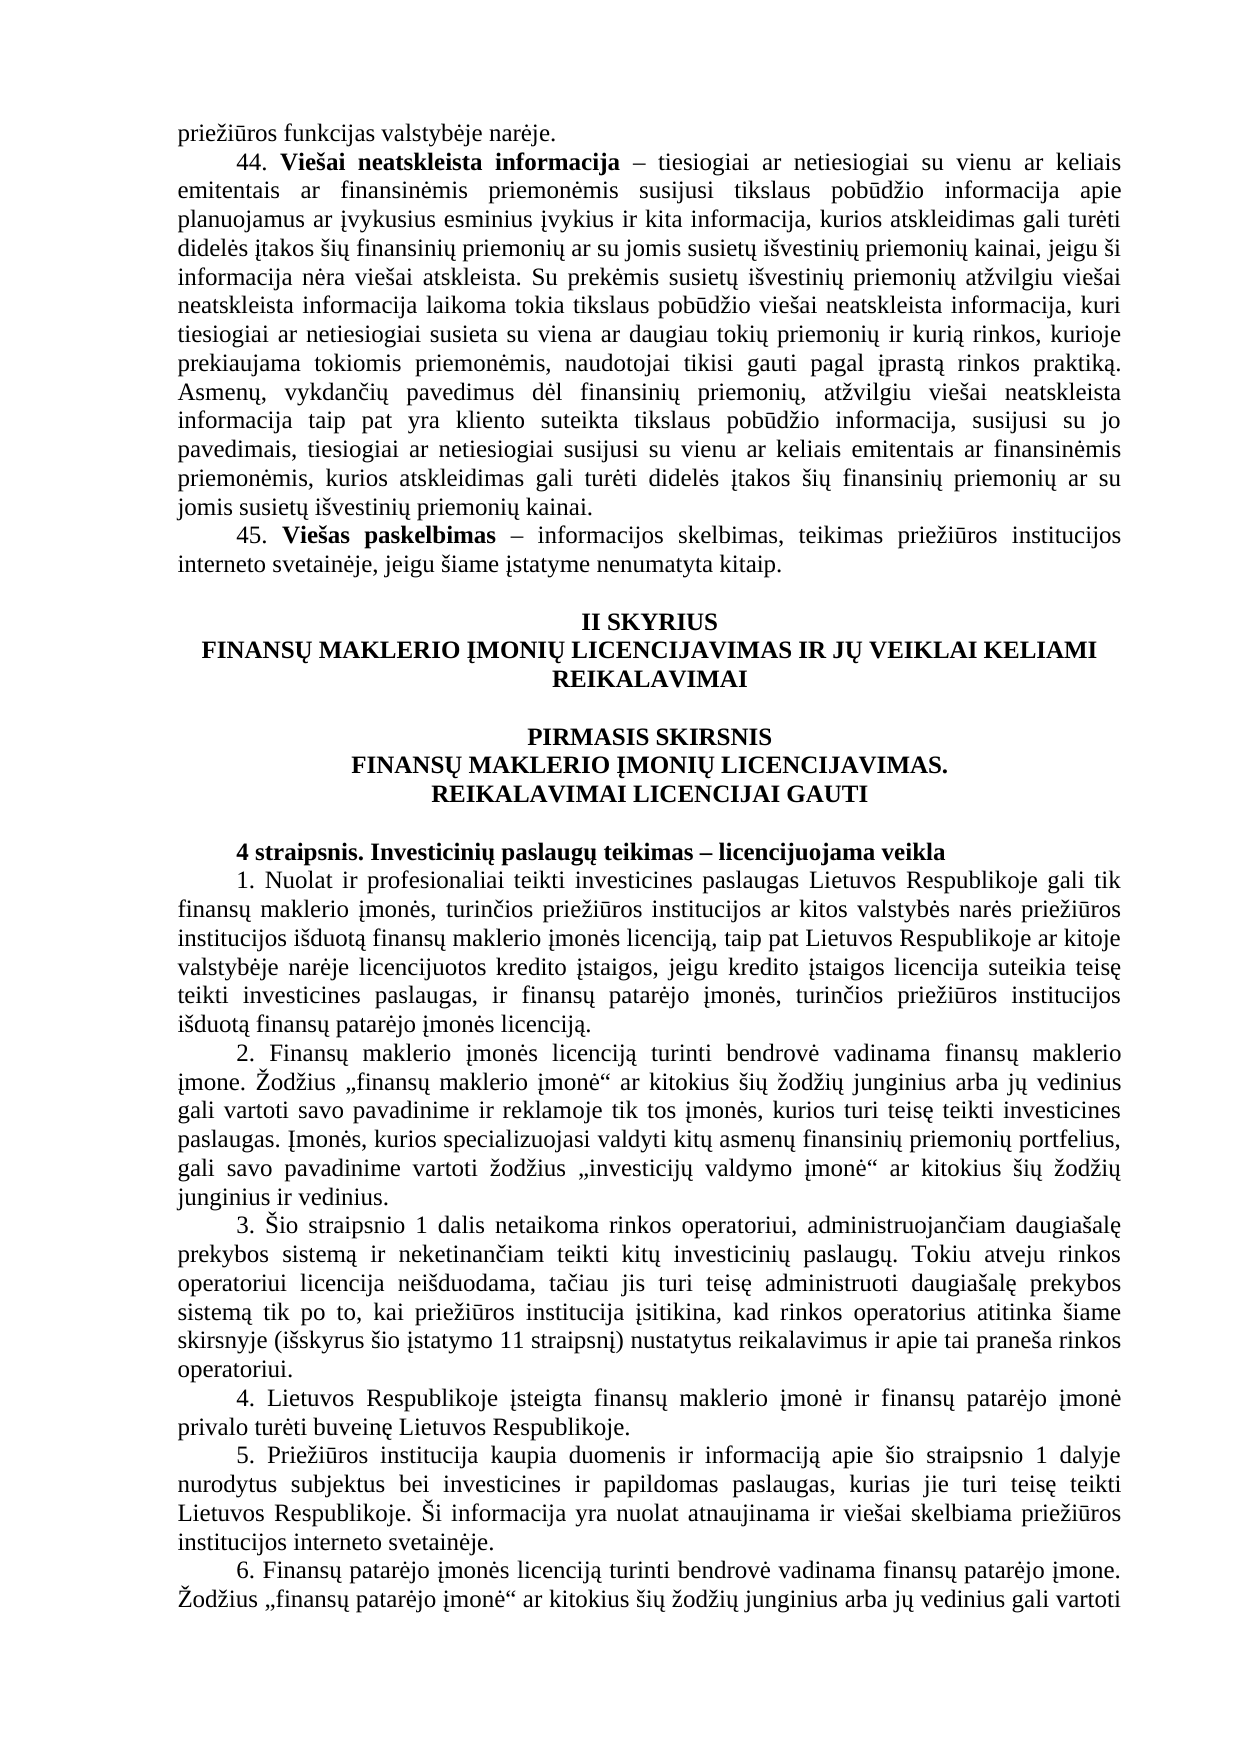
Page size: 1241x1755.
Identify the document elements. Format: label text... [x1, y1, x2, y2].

text 5. Priežiūros institucija kaupia duomenis ir informaciją apie šio straipsnio 1 dalyje nurodytus subjektus bei investicines ir papildomas paslaugas, kurias jie turi teisę teikti Lietuvos Respublikoje. Ši informacija yra nuolat atnaujinama ir viešai skelbiama priežiūros institucijos interneto svetainėje. [177, 1441, 1122, 1556]
text 3. Šio straipsnio 1 dalis netaikoma rinkos operatoriui, administruojančiam daugiašalę prekybos sistemą ir neketinančiam teikti kitų investicinių paslaugų. Tokiu atveju rinkos operatoriui licencija neišduodama, tačiau jis turi teisę administruoti daugiašalę prekybos sistemą tik po to, kai priežiūros institucija įsitikina, kad rinkos operatorius atitinka šiame skirsnyje (išskyrus šio įstatymo 11 straipsnį) nustatytus reikalavimus ir apie tai praneša rinkos operatoriui. [177, 1211, 1122, 1383]
text REIKALAVIMAI LICENCIJAI GAUTI [177, 779, 1122, 808]
text 2. Finansų maklerio įmonės licenciją turinti bendrovė vadinama finansų maklerio įmone. Žodžius „finansų maklerio įmonė“ ar kitokius šių žodžių junginius arba jų vedinius gali vartoti savo pavadinime ir reklamoje tik tos įmonės, kurios turi teisę teikti investicines paslaugas. Įmonės, kurios specializuojasi valdyti kitų asmenų finansinių priemonių portfelius, gali savo pavadinime vartoti žodžius „investicijų valdymo įmonė“ ar kitokius šių žodžių junginius ir vedinius. [177, 1038, 1122, 1211]
text 44. Viešai neatskleista informacija – tiesiogiai ar netiesiogiai su vienu ar keliais emitentais ar finansinėmis priemonėmis susijusi tikslaus pobūdžio informacija apie planuojamus ar įvykusius esminius įvykius ir kita informacija, kurios atskleidimas gali turėti didelės įtakos šių finansinių priemonių ar su jomis susietų išvestinių priemonių kainai, jeigu ši informacija nėra viešai atskleista. Su prekėmis susietų išvestinių priemonių atžvilgiu viešai neatskleista informacija laikoma tokia tikslaus pobūdžio viešai neatskleista informacija, kuri tiesiogiai ar netiesiogiai susieta su viena ar daugiau tokių priemonių ir kurią rinkos, kurioje prekiaujama tokiomis priemonėmis, naudotojai tikisi gauti pagal įprastą rinkos praktiką. Asmenų, vykdančių pavedimus dėl finansinių priemonių, atžvilgiu viešai neatskleista informacija taip pat yra kliento suteikta tikslaus pobūdžio informacija, susijusi su jo pavedimais, tiesiogiai ar netiesiogiai susijusi su vienu ar keliais emitentais ar finansinėmis priemonėmis, kurios atskleidimas gali turėti didelės įtakos šių finansinių priemonių ar su jomis susietų išvestinių priemonių kainai. [177, 147, 1122, 521]
text 45. Viešas paskelbimas – informacijos skelbimas, teikimas priežiūros institucijos interneto svetainėje, jeigu šiame įstatyme nenumatyta kitaip. [177, 521, 1122, 578]
text priežiūros funkcijas valstybėje narėje. [177, 118, 1122, 147]
text PIRMASIS SKIRSNIS FINANSŲ MAKLERIO ĮMONIŲ LICENCIJAVIMAS. [177, 722, 1122, 779]
text 6. Finansų patarėjo įmonės licenciją turinti bendrovė vadinama finansų patarėjo įmone. Žodžius „finansų patarėjo įmonė“ ar kitokius šių žodžių junginius arba jų vedinius gali vartoti [177, 1556, 1122, 1613]
text FINANSŲ MAKLERIO ĮMONIŲ LICENCIJAVIMAS IR JŲ VEIKLAI KELIAMI REIKALAVIMAI [177, 636, 1122, 693]
text II SKYRIUS [177, 607, 1122, 636]
text 4. Lietuvos Respublikoje įsteigta finansų maklerio įmonė ir finansų patarėjo įmonė privalo turėti buveinę Lietuvos Respublikoje. [177, 1383, 1122, 1441]
text 1. Nuolat ir profesionaliai teikti investicines paslaugas Lietuvos Respublikoje gali tik finansų maklerio įmonės, turinčios priežiūros institucijos ar kitos valstybės narės priežiūros institucijos išduotą finansų maklerio įmonės licenciją, taip pat Lietuvos Respublikoje ar kitoje valstybėje narėje licencijuotos kredito įstaigos, jeigu kredito įstaigos licencija suteikia teisę teikti investicines paslaugas, ir finansų patarėjo įmonės, turinčios priežiūros institucijos išduotą finansų patarėjo įmonės licenciją. [177, 866, 1122, 1038]
text 4 straipsnis. Investicinių paslaugų teikimas – licencijuojama veikla [177, 837, 1122, 866]
